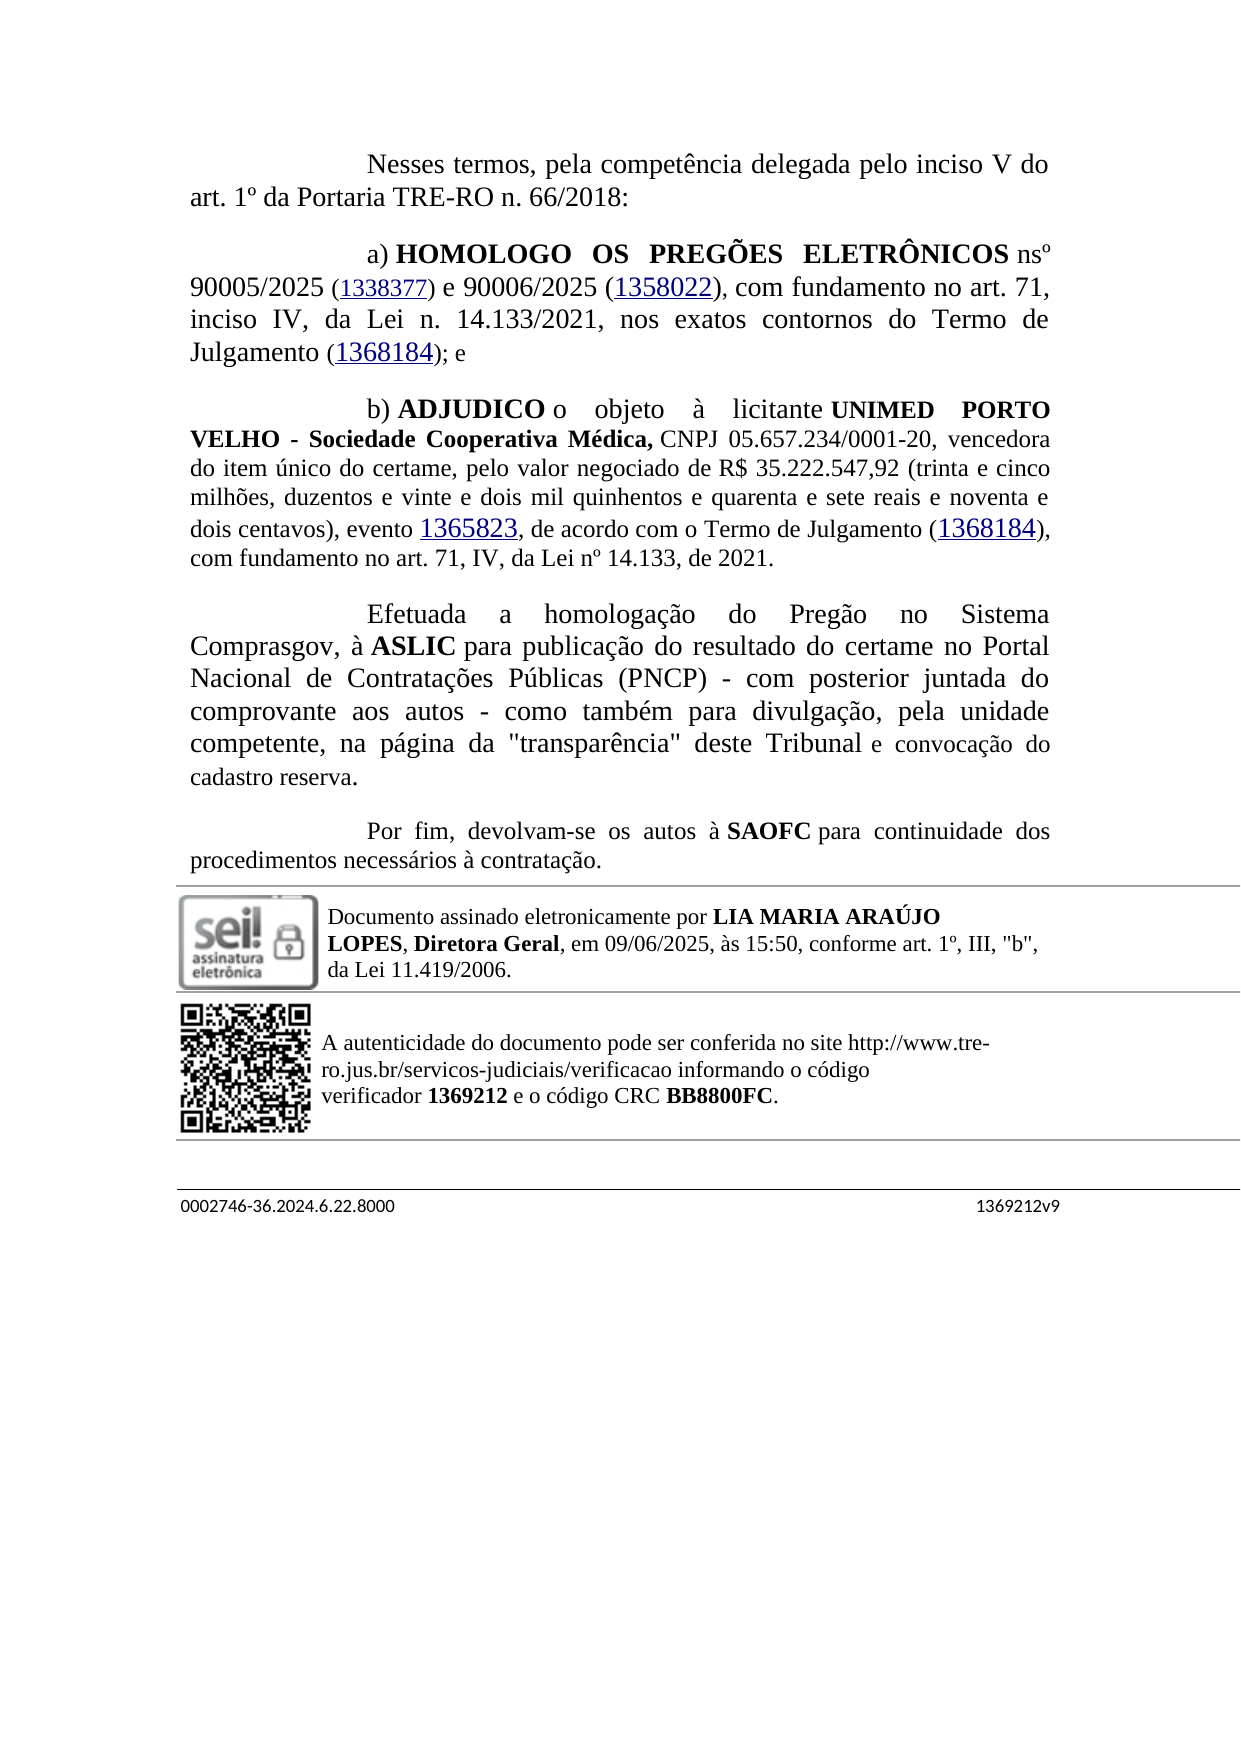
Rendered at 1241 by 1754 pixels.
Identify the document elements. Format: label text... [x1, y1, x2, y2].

table_header 1369212v9 [620, 1191, 1063, 1237]
text Efetuada a homologação do Pregão no Sistema Comprasgov, à ASLIC para publicação do resultado do certame no Portal Nacional de Contratações Públicas (PNCP) - com posterior juntada do comprovante aos autos - como também para divulgação, pela unidade competente, na página da "transparência" deste Tribunal e convocação do cadastro reserva. [190, 597, 1051, 791]
text b) ADJUDICO o objeto à licitante UNIMED PORTO VELHO - Sociedade Cooperativa Médica, CNPJ 05.657.234/0001-20, vencedora do item único do certame, pelo valor negociado de R$ 35.222.547,92 (trinta e cinco milhões, duzentos e vinte e dois mil quinhentos e quarenta e sete reais e noventa e dois centavos), evento 1365823, de acordo com o Termo de Julgamento (1368184), com fundamento no art. 71, IV, da Lei nº 14.133, de 2021. [190, 392, 1051, 572]
table_header 0002746-36.2024.6.22.8000 [177, 1191, 620, 1237]
table_header A autenticidade do documento pode ser conferida no site http://www.tre-ro.jus.br/servicos-judiciais/verificacao informando o código verificador 1369212 e o código CRC BB8800FC. [319, 1000, 1063, 1138]
table_header Documento assinado eletronicamente por LIA MARIA ARAÚJO LOPES, Diretora Geral, em 09/06/2025, às 15:50, conforme art. 1º, III, "b", da Lei 11.419/2006. [326, 894, 1063, 991]
text Nesses termos, pela competência delegada pelo inciso V do art. 1º da Portaria TRE-RO n. 66/2018: [190, 148, 1051, 212]
table_header [177, 1000, 319, 1138]
table_header [177, 894, 326, 991]
text Por fim, devolvam-se os autos à SAOFC para continuidade dos procedimentos necessários à contratação. [190, 816, 1051, 874]
text a) HOMOLOGO OS PREGÕES ELETRÔNICOS nsº 90005/2025 (1338377) e 90006/2025 (1358022), com fundamento no art. 71, inciso IV, da Lei n. 14.133/2021, nos exatos contornos do Termo de Julgamento (1368184); e [190, 237, 1051, 367]
